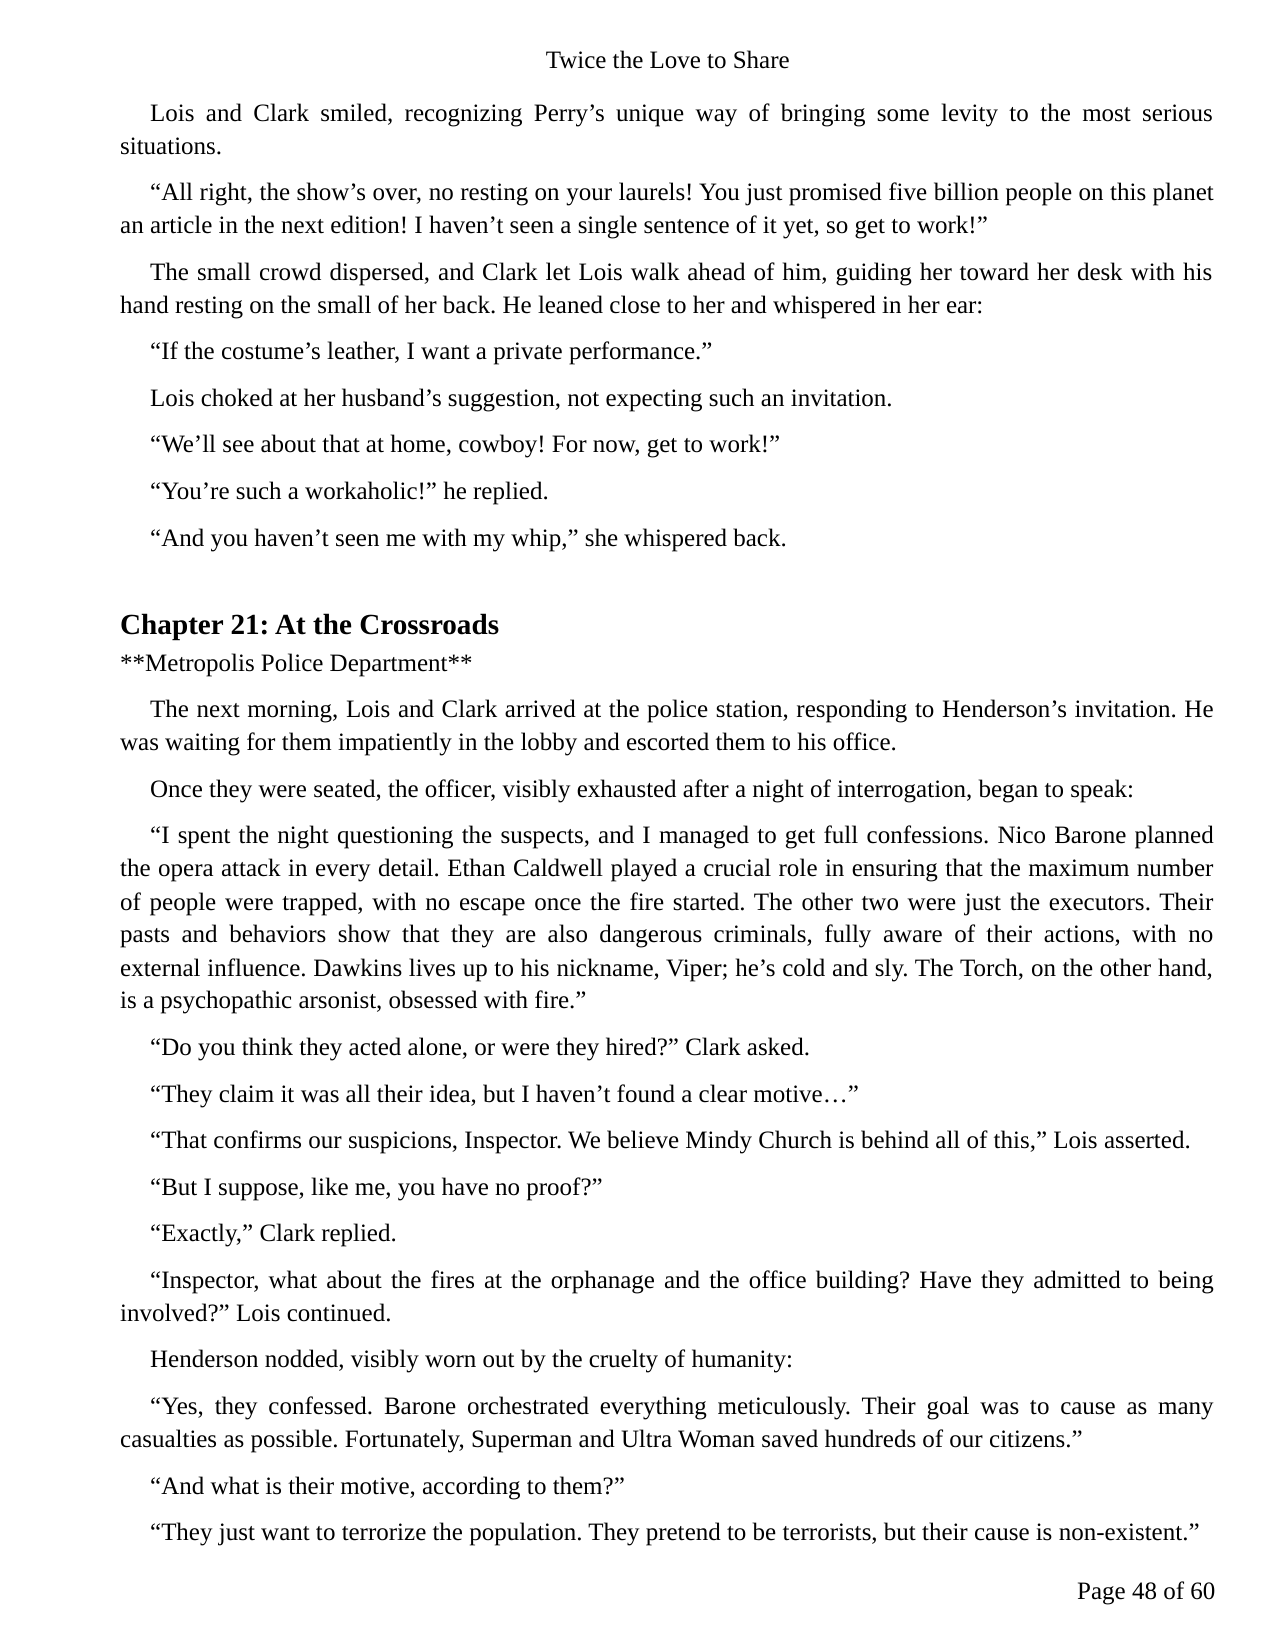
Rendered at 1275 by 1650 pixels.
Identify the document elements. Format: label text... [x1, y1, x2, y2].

text “Inspector, what about the fires at the orphanage and the office building? Have they admitted to being involved?” Lois continued. [120, 1265, 1215, 1327]
text Henderson nodded, visibly worn out by the cruelty of humanity: [120, 1344, 1215, 1373]
text The small crowd dispersed, and Clark let Lois walk ahead of him, guiding her toward her desk with his hand resting on the small of her back. He leaned close to her and whispered in her ear: [120, 257, 1215, 319]
text “All right, the show’s over, no resting on your laurels! You just promised five billion people on this planet an article in the next edition! I haven’t seen a single sentence of it yet, so get to work!” [120, 177, 1215, 239]
text “And you haven’t seen me with my whip,” she whispered back. [120, 523, 1215, 551]
text “That confirms our suspicions, Inspector. We believe Mindy Church is behind all of this,” Lois asserted. [120, 1125, 1215, 1154]
text The next morning, Lois and Clark arrived at the police station, responding to Henderson’s invitation. He was waiting for them impatiently in the lobby and escorted them to his office. [120, 694, 1215, 756]
text “They claim it was all their idea, but I haven’t found a clear motive…” [120, 1079, 1215, 1107]
text Once they were seated, the officer, visibly exhausted after a night of interrogation, began to speak: [120, 774, 1215, 803]
text Lois and Clark smiled, recognizing Perry’s unique way of bringing some levity to the most serious situations. [120, 98, 1215, 159]
text **Metropolis Police Department** [120, 648, 1215, 677]
text “But I suppose, like me, you have no proof?” [120, 1172, 1215, 1201]
text “You’re such a workaholic!” he replied. [120, 476, 1215, 505]
text “Yes, they confessed. Barone orchestrated everything meticulously. Their goal was to cause as many casualties as possible. Fortunately, Superman and Ultra Woman saved hundreds of our citizens.” [120, 1391, 1215, 1453]
subtitle Chapter 21: At the Crossroads [120, 607, 1215, 640]
text “I spent the night questioning the suspects, and I managed to get full confessions. Nico Barone planned the opera attack in every detail. Ethan Caldwell played a crucial role in ensuring that the maximum number of people were trapped, with no escape once the fire started. The other two were just the executors. Their pasts and behaviors show that they are also dangerous criminals, fully aware of their actions, with no external influence. Dawkins lives up to his nickname, Viper; he’s cold and sly. The Torch, on the other hand, is a psychopathic arsonist, obsessed with fire.” [120, 821, 1215, 1014]
text “We’ll see about that at home, cowboy! For now, get to work!” [120, 429, 1215, 458]
text “If the costume’s leather, I want a private performance.” [120, 336, 1215, 365]
text “Do you think they acted alone, or were they hired?” Clark asked. [120, 1032, 1215, 1061]
text “And what is their motive, according to them?” [120, 1471, 1215, 1499]
text “They just want to terrorize the population. They pretend to be terrorists, but their cause is non-existent.” [120, 1517, 1215, 1546]
text “Exactly,” Clark replied. [120, 1218, 1215, 1247]
text Lois choked at her husband’s suggestion, not expecting such an invitation. [120, 383, 1215, 412]
